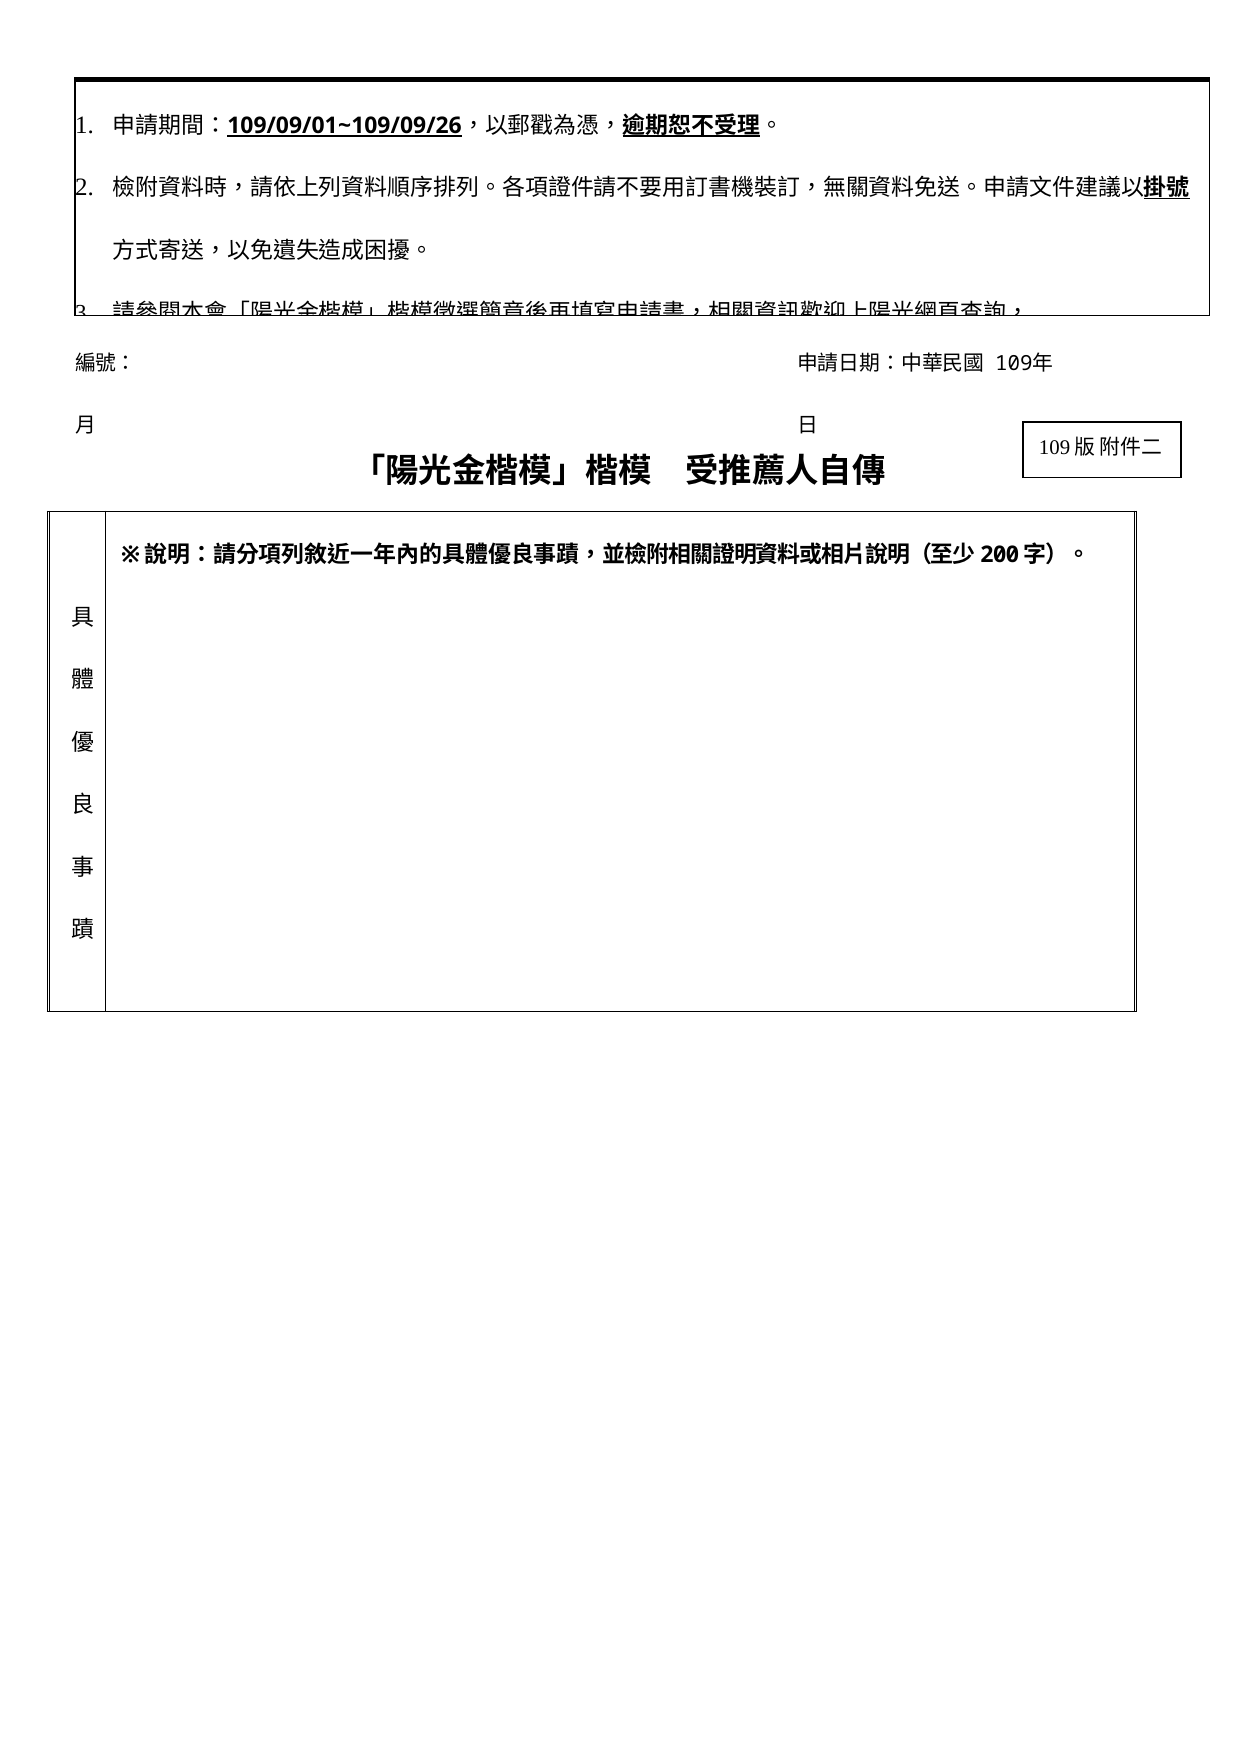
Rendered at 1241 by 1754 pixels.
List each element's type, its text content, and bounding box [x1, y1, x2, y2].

text 「陽光金楷模」楷模 受推薦人自傳 [1024, 423, 1180, 477]
text 「陽光金楷模」楷模 受推薦人自傳 [75, 444, 1162, 492]
text 編號： 申請日期：中華民國 109年 月 日 [75, 319, 1162, 444]
text 109版 附件二 [1039, 430, 1165, 460]
table_header 具體優良事蹟 [50, 512, 105, 1011]
table_cell 申請期間：109/09/01~109/09/26，以郵戳為憑，逾期恕不受理。 檢附資料時，請依上列資料順序排列。各項證件請不要用訂書機裝訂，無關資料免送。申請文件建議以掛號方式寄送，以免遺失造成困擾。 請參閱本會「陽光金楷模」楷模徵選簡章後再填寫申請書，相關資訊歡迎上陽光網頁查詢， 網址:www.sunshine.org.tw 備妥文件請寄：10487台北市中山區南京東路三段91號3樓，電話：(02)2507-8006分機122， 北區中心薛蕙君小姐。 [76, 82, 1209, 315]
table_header ※說明：請分項列敘近一年內的具體優良事蹟，並檢附相關證明資料或相片說明（至少200字）。 [106, 512, 1134, 1011]
